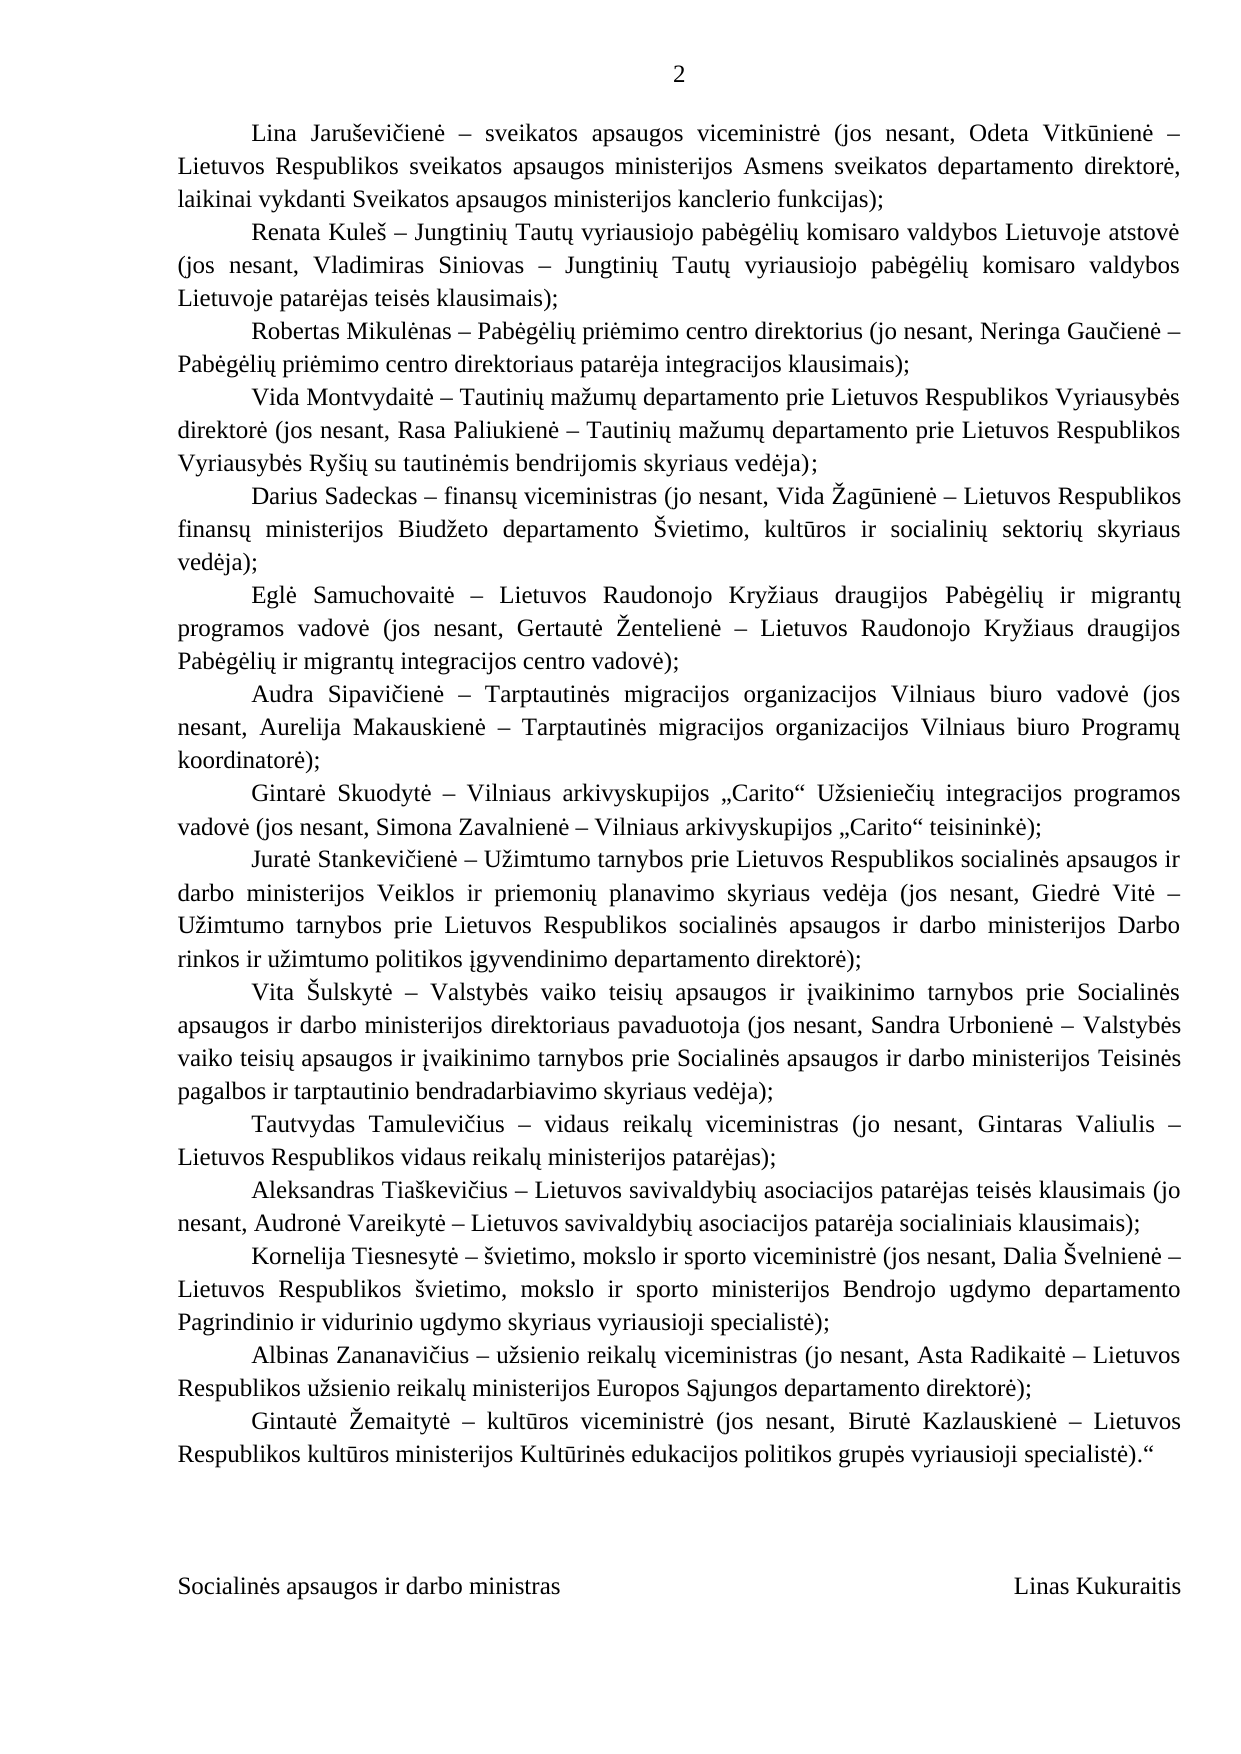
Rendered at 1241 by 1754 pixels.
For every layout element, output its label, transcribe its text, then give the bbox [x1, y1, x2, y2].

text Vida Montvydaitė – Tautinių mažumų departamento prie Lietuvos Respublikos Vyriausybės direktorė (jos nesant, Rasa Paliukienė – Tautinių mažumų departamento prie Lietuvos Respublikos Vyriausybės Ryšių su tautinėmis bendrijomis skyriaus vedėja); [177, 382, 1181, 477]
text Albinas Zananavičius – užsienio reikalų viceministras (jo nesant, Asta Radikaitė – Lietuvos Respublikos užsienio reikalų ministerijos Europos Sąjungos departamento direktorė); [177, 1340, 1181, 1402]
text Gintautė Žemaitytė – kultūros viceministrė (jos nesant, Birutė Kazlauskienė – Lietuvos Respublikos kultūros ministerijos Kultūrinės edukacijos politikos grupės vyriausioji specialistė).“ [177, 1406, 1181, 1468]
text Lina Jaruševičienė – sveikatos apsaugos viceministrė (jos nesant, Odeta Vitkūnienė – Lietuvos Respublikos sveikatos apsaugos ministerijos Asmens sveikatos departamento direktorė, laikinai vykdanti Sveikatos apsaugos ministerijos kanclerio funkcijas); [177, 118, 1181, 213]
text Renata Kuleš – Jungtinių Tautų vyriausiojo pabėgėlių komisaro valdybos Lietuvoje atstovė (jos nesant, Vladimiras Siniovas – Jungtinių Tautų vyriausiojo pabėgėlių komisaro valdybos Lietuvoje patarėjas teisės klausimais); [177, 217, 1181, 312]
text Aleksandras Tiaškevičius – Lietuvos savivaldybių asociacijos patarėjas teisės klausimais (jo nesant, Audronė Vareikytė – Lietuvos savivaldybių asociacijos patarėja socialiniais klausimais); [177, 1175, 1181, 1237]
text Socialinės apsaugos ir darbo ministras Linas Kukuraitis [177, 1571, 1181, 1600]
text Vita Šulskytė – Valstybės vaiko teisių apsaugos ir įvaikinimo tarnybos prie Socialinės apsaugos ir darbo ministerijos direktoriaus pavaduotoja (jos nesant, Sandra Urbonienė – Valstybės vaiko teisių apsaugos ir įvaikinimo tarnybos prie Socialinės apsaugos ir darbo ministerijos Teisinės pagalbos ir tarptautinio bendradarbiavimo skyriaus vedėja); [177, 977, 1181, 1104]
text Tautvydas Tamulevičius – vidaus reikalų viceministras (jo nesant, Gintaras Valiulis – Lietuvos Respublikos vidaus reikalų ministerijos patarėjas); [177, 1109, 1181, 1171]
text Gintarė Skuodytė – Vilniaus arkivyskupijos „Carito“ Užsieniečių integracijos programos vadovė (jos nesant, Simona Zavalnienė – Vilniaus arkivyskupijos „Carito“ teisininkė); [177, 778, 1181, 840]
text Audra Sipavičienė – Tarptautinės migracijos organizacijos Vilniaus biuro vadovė (jos nesant, Aurelija Makauskienė – Tarptautinės migracijos organizacijos Vilniaus biuro Programų koordinatorė); [177, 679, 1181, 774]
text Kornelija Tiesnesytė – švietimo, mokslo ir sporto viceministrė (jos nesant, Dalia Švelnienė – Lietuvos Respublikos švietimo, mokslo ir sporto ministerijos Bendrojo ugdymo departamento Pagrindinio ir vidurinio ugdymo skyriaus vyriausioji specialistė); [177, 1241, 1181, 1336]
text Eglė Samuchovaitė – Lietuvos Raudonojo Kryžiaus draugijos Pabėgėlių ir migrantų programos vadovė (jos nesant, Gertautė Žentelienė – Lietuvos Raudonojo Kryžiaus draugijos Pabėgėlių ir migrantų integracijos centro vadovė); [177, 580, 1181, 675]
text Robertas Mikulėnas – Pabėgėlių priėmimo centro direktorius (jo nesant, Neringa Gaučienė – Pabėgėlių priėmimo centro direktoriaus patarėja integracijos klausimais); [177, 316, 1181, 378]
text Darius Sadeckas – finansų viceministras (jo nesant, Vida Žagūnienė – Lietuvos Respublikos finansų ministerijos Biudžeto departamento Švietimo, kultūros ir socialinių sektorių skyriaus vedėja); [177, 481, 1181, 576]
text Juratė Stankevičienė – Užimtumo tarnybos prie Lietuvos Respublikos socialinės apsaugos ir darbo ministerijos Veiklos ir priemonių planavimo skyriaus vedėja (jos nesant, Giedrė Vitė – Užimtumo tarnybos prie Lietuvos Respublikos socialinės apsaugos ir darbo ministerijos Darbo rinkos ir užimtumo politikos įgyvendinimo departamento direktorė); [177, 844, 1181, 972]
